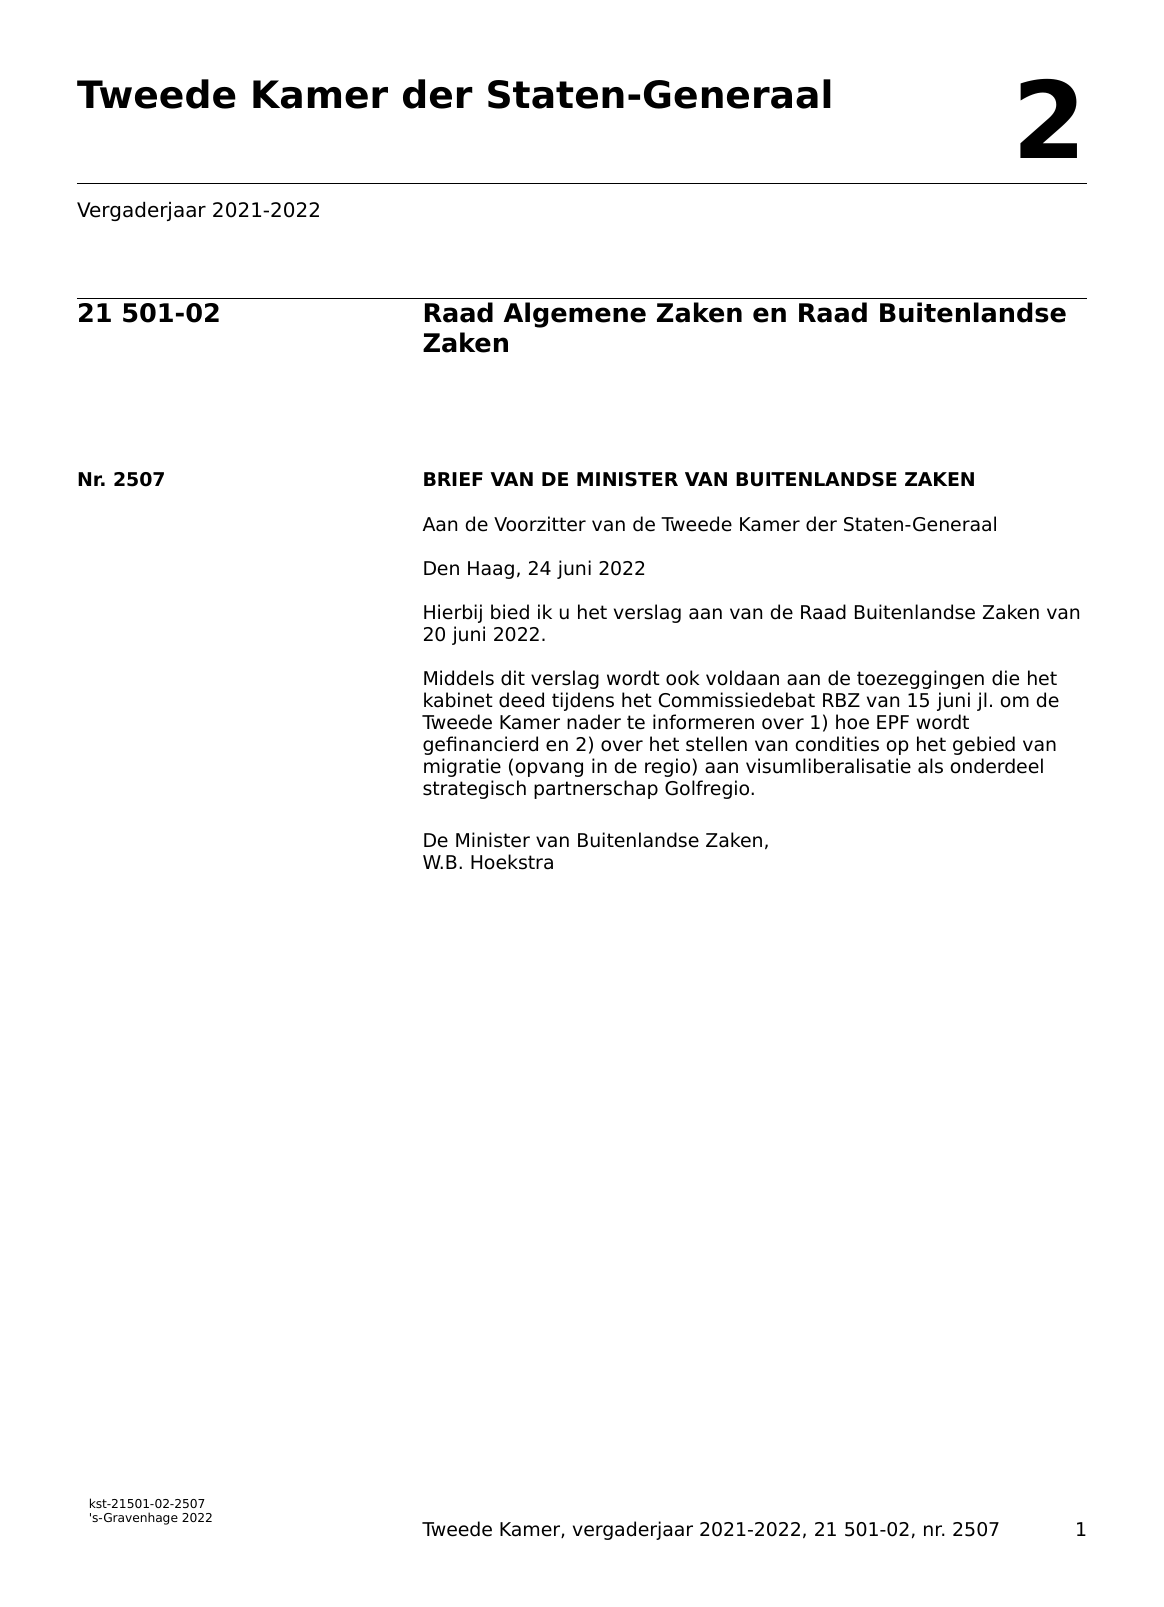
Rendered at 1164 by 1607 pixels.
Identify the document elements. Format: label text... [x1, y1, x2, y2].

text Hierbij bied ik u het verslag aan van de Raad Buitenlandse Zaken van 20 juni 2022. [422, 602, 1087, 646]
text Aan de Voorzitter van de Tweede Kamer der Staten-Generaal [422, 513, 1087, 536]
table_cell Vergaderjaar 2021-2022 [77, 184, 1087, 298]
table_header 2 [886, 59, 1087, 183]
subtitle Nr. 2507 BRIEF VAN DE MINISTER VAN BUITENLANDSE ZAKEN [77, 469, 1087, 491]
text Den Haag, 24 juni 2022 [422, 558, 1087, 580]
table_header Tweede Kamer der Staten-Generaal [77, 59, 886, 183]
text 's-Gravenhage 2022 [88, 1511, 323, 1525]
text kst-21501-02-2507 [88, 1497, 323, 1511]
text De Minister van Buitenlandse Zaken, W.B. Hoekstra [422, 830, 1087, 874]
text Middels dit verslag wordt ook voldaan aan de toezeggingen die het kabinet deed tijdens het Commissiedebat RBZ van 15 juni jl. om de Tweede Kamer nader te informeren over 1) hoe EPF wordt gefinancierd en 2) over het stellen van condities op het gebied van migratie (opvang in de regio) aan visumliberalisatie als onderdeel strategisch partnerschap Golfregio. [422, 668, 1087, 800]
subtitle 21 501-02 Raad Algemene Zaken en Raad Buitenlandse Zaken [77, 299, 1087, 358]
